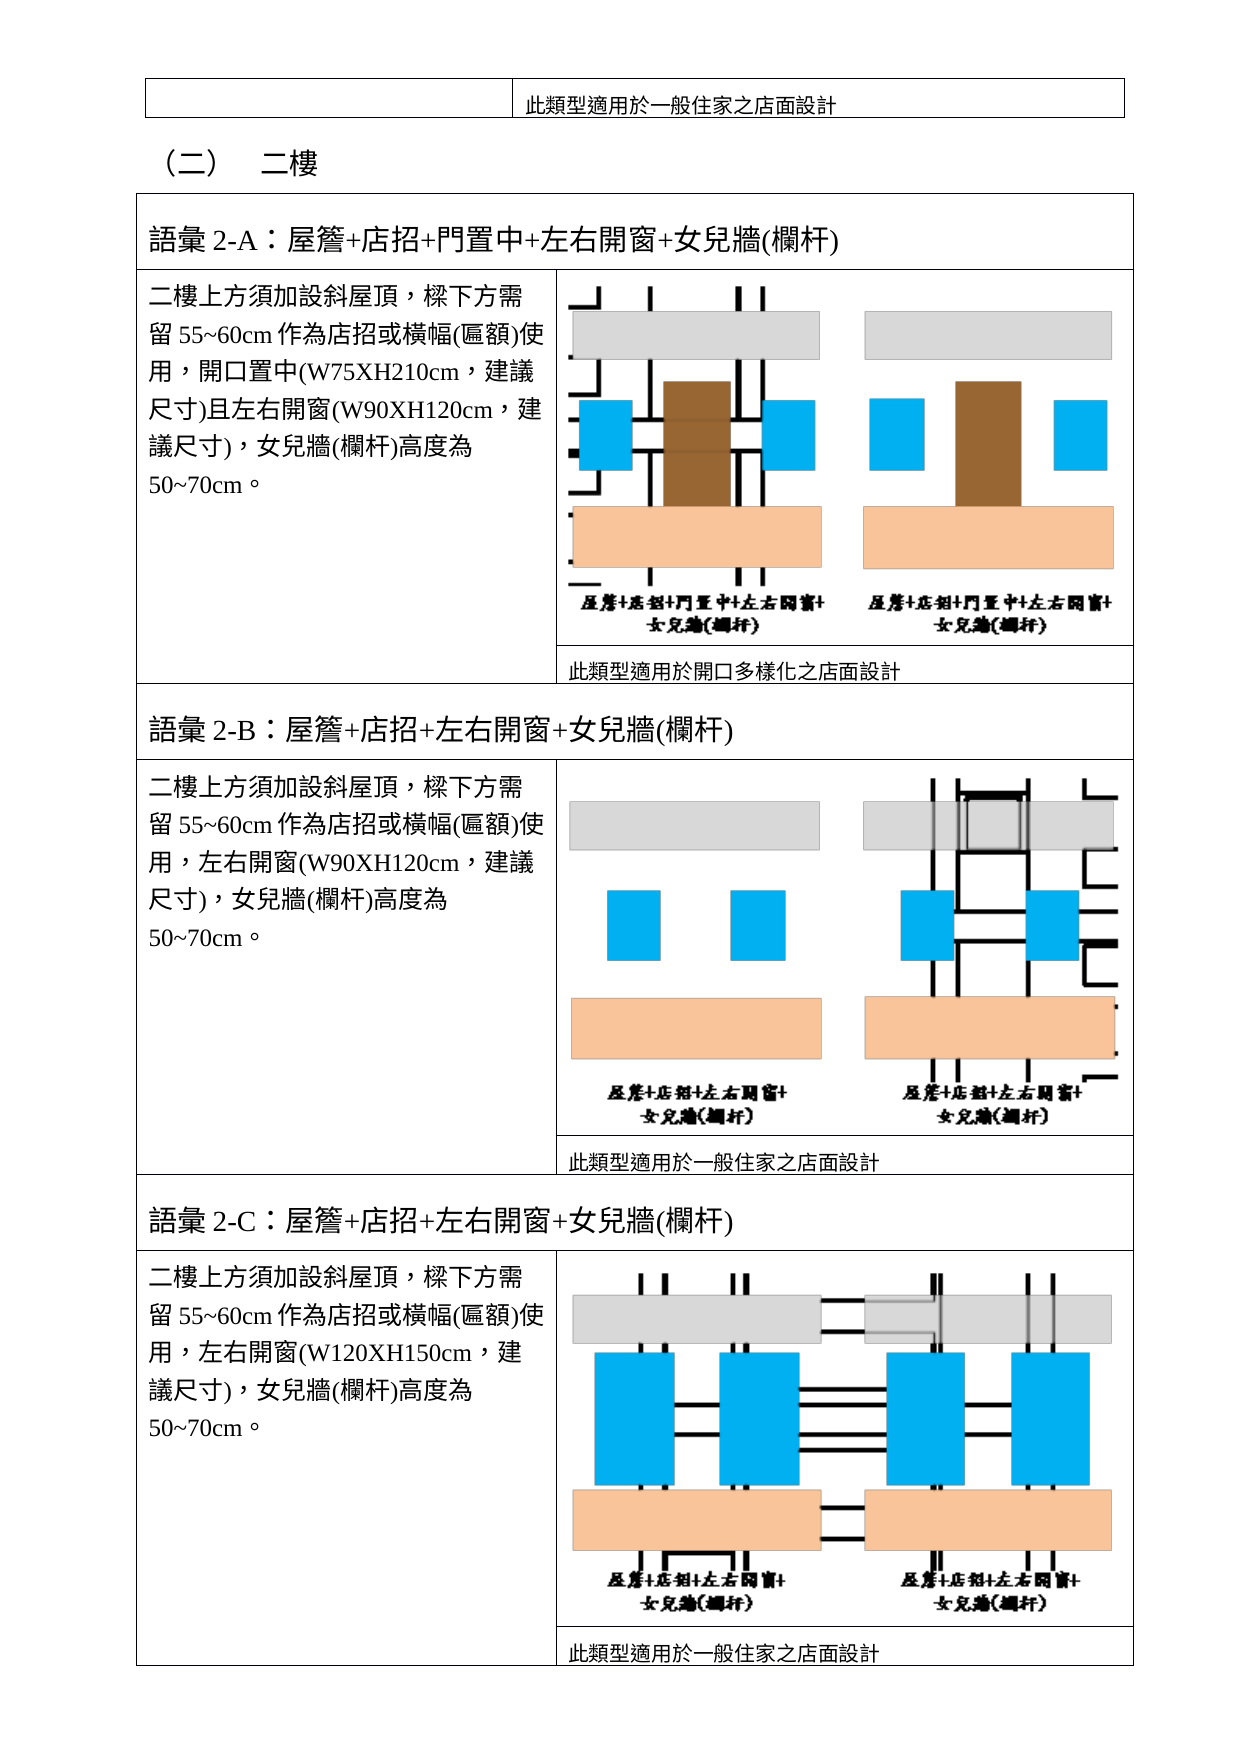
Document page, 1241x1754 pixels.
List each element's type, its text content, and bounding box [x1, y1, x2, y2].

list 二樓 [148, 118, 1122, 193]
table_cell [146, 79, 512, 117]
table_cell 此類型適用於一般住家之店面設計 [557, 1627, 1133, 1664]
table_cell [557, 760, 1133, 1135]
table_cell 二樓上方須加設斜屋頂，樑下方需留55~60cm作為店招或橫幅(匾額)使用，左右開窗(W120XH150cm，建議尺寸)，女兒牆(欄杆)高度為50~70cm。 [137, 1251, 556, 1664]
table_cell 二樓上方須加設斜屋頂，樑下方需留55~60cm作為店招或橫幅(匾額)使用，左右開窗(W90XH120cm，建議尺寸)，女兒牆(欄杆)高度為50~70cm。 [137, 760, 556, 1174]
table_cell 二樓上方須加設斜屋頂，樑下方需留55~60cm作為店招或橫幅(匾額)使用，開口置中(W75XH210cm，建議尺寸)且左右開窗(W90XH120cm，建議尺寸)，女兒牆(欄杆)高度為50~70cm。 [137, 270, 556, 683]
table_cell 此類型適用於開口多樣化之店面設計 [557, 646, 1133, 683]
table_cell 此類型適用於一般住家之店面設計 [557, 1136, 1133, 1174]
table_cell 語彙2-C：屋簷+店招+左右開窗+女兒牆(欄杆) [137, 1175, 1133, 1250]
table_cell [557, 270, 1133, 645]
table_cell [557, 1251, 1133, 1626]
table_cell 語彙2-B：屋簷+店招+左右開窗+女兒牆(欄杆) [137, 684, 1133, 759]
table_cell 此類型適用於一般住家之店面設計 [513, 79, 1124, 117]
table_header 語彙2-A：屋簷+店招+門置中+左右開窗+女兒牆(欄杆) [137, 194, 1133, 269]
